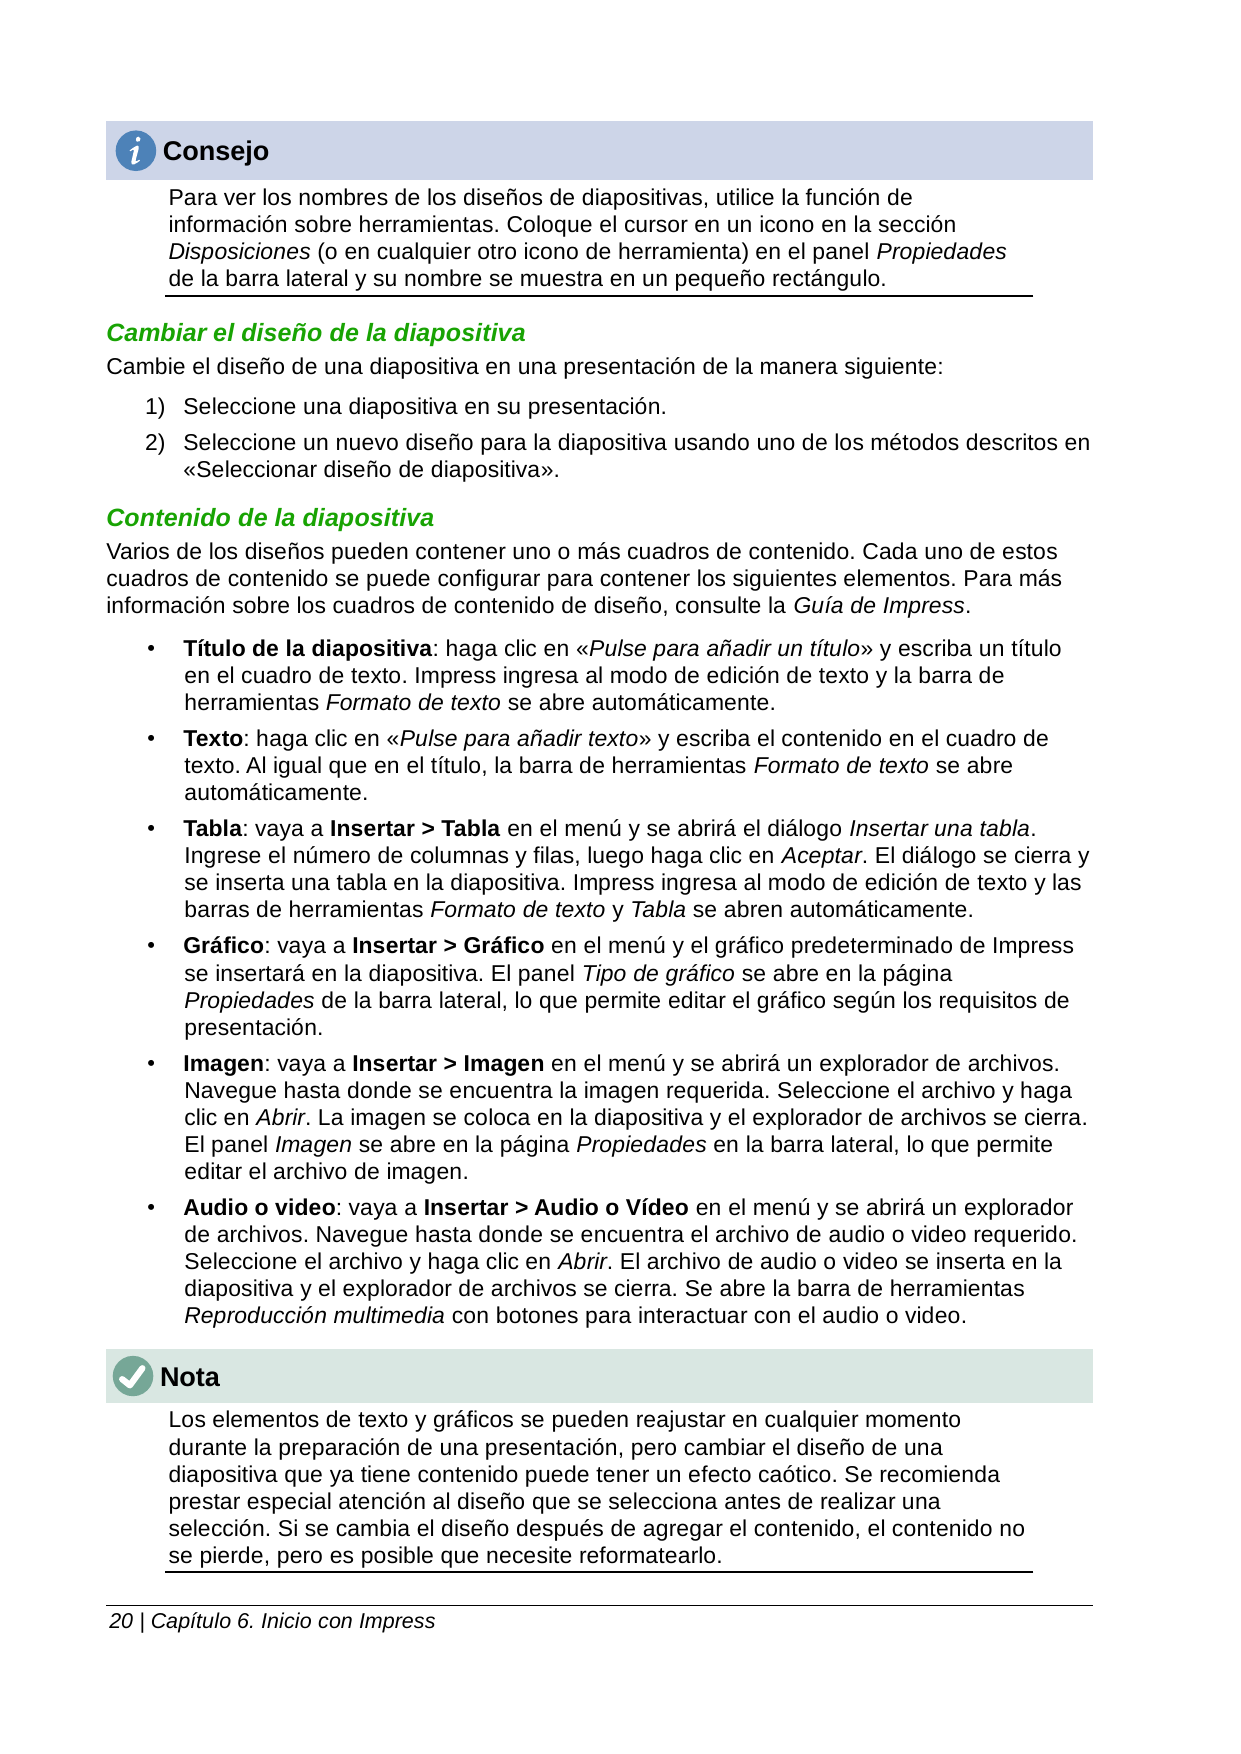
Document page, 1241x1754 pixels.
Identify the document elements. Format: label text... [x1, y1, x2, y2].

list Gráfico: vaya a Insertar > Gráfico en el menú y el gráfico predeterminado de Impress se insertará en la diapositiva. El panel Tipo de gráfico se abre en la página Propiedades de la barra lateral, lo que permite editar el gráfico según los requisitos de presentación. [144, 929, 1093, 1040]
list Cambie el diseño de una diapositiva en una presentación de la manera siguiente: [106, 352, 1093, 379]
list Imagen: vaya a Insertar > Imagen en el menú y se abrirá un explorador de archivos. Navegue hasta donde se encuentra la imagen requerida. Seleccione el archivo y haga clic en Abrir. La imagen se coloca en la diapositiva y el explorador de archivos se cierra. El panel Imagen se abre en la página Propiedades en la barra lateral, lo que permite editar el archivo de imagen. [144, 1046, 1093, 1184]
subtitle Nota [106, 1349, 1093, 1403]
list Tabla: vaya a Insertar > Tabla en el menú y se abrirá el diálogo Insertar una tabla. Ingrese el número de columnas y filas, luego haga clic en Aceptar. El diálogo se cierra y se inserta una tabla en la diapositiva. Impress ingresa al modo de edición de texto y las barras de herramientas Formato de texto y Tabla se abren automáticamente. [144, 812, 1093, 923]
subtitle Cambiar el diseño de la diapositiva [106, 317, 1093, 346]
list Seleccione una diapositiva en su presentación. [165, 392, 1093, 419]
subtitle Contenido de la diapositiva [106, 503, 1093, 532]
list Título de la diapositiva: haga clic en «Pulse para añadir un título» y escriba un título en el cuadro de texto. Impress ingresa al modo de edición de texto y la barra de herramientas Formato de texto se abre automáticamente. [144, 631, 1093, 716]
text Los elementos de texto y gráficos se pueden reajustar en cualquier momento durante la preparación de una presentación, pero cambiar el diseño de una diapositiva que ya tiene contenido puede tener un efecto caótico. Se recomienda prestar especial atención al diseño que se selecciona antes de realizar una selección. Si se cambia el diseño después de agregar el contenido, el contenido no se pierde, pero es posible que necesite reformatearlo. [165, 1403, 1033, 1571]
list Seleccione un nuevo diseño para la diapositiva usando uno de los métodos descritos en «Seleccionar diseño de diapositiva». [165, 428, 1093, 482]
text Varios de los diseños pueden contener uno o más cuadros de contenido. Cada uno de estos cuadros de contenido se puede configurar para contener los siguientes elementos. Para más información sobre los cuadros de contenido de diseño, consulte la Guía de Impress. [106, 538, 1093, 619]
list Audio o video: vaya a Insertar > Audio o Vídeo en el menú y se abrirá un explorador de archivos. Navegue hasta donde se encuentra el archivo de audio o video requerido. Seleccione el archivo y haga clic en Abrir. El archivo de audio o video se inserta en la diapositiva y el explorador de archivos se cierra. Se abre la barra de herramientas Reproducción multimedia con botones para interactuar con el audio o video. [144, 1190, 1093, 1332]
list Texto: haga clic en «Pulse para añadir texto» y escriba el contenido en el cuadro de texto. Al igual que en el título, la barra de herramientas Formato de texto se abre automáticamente. [144, 722, 1093, 806]
subtitle Consejo [106, 121, 1093, 180]
text Para ver los nombres de los diseños de diapositivas, utilice la función de información sobre herramientas. Coloque el cursor en un icono en la sección Disposiciones (o en cualquier otro icono de herramienta) en el panel Propiedades de la barra lateral y su nombre se muestra en un pequeño rectángulo. [165, 180, 1033, 295]
